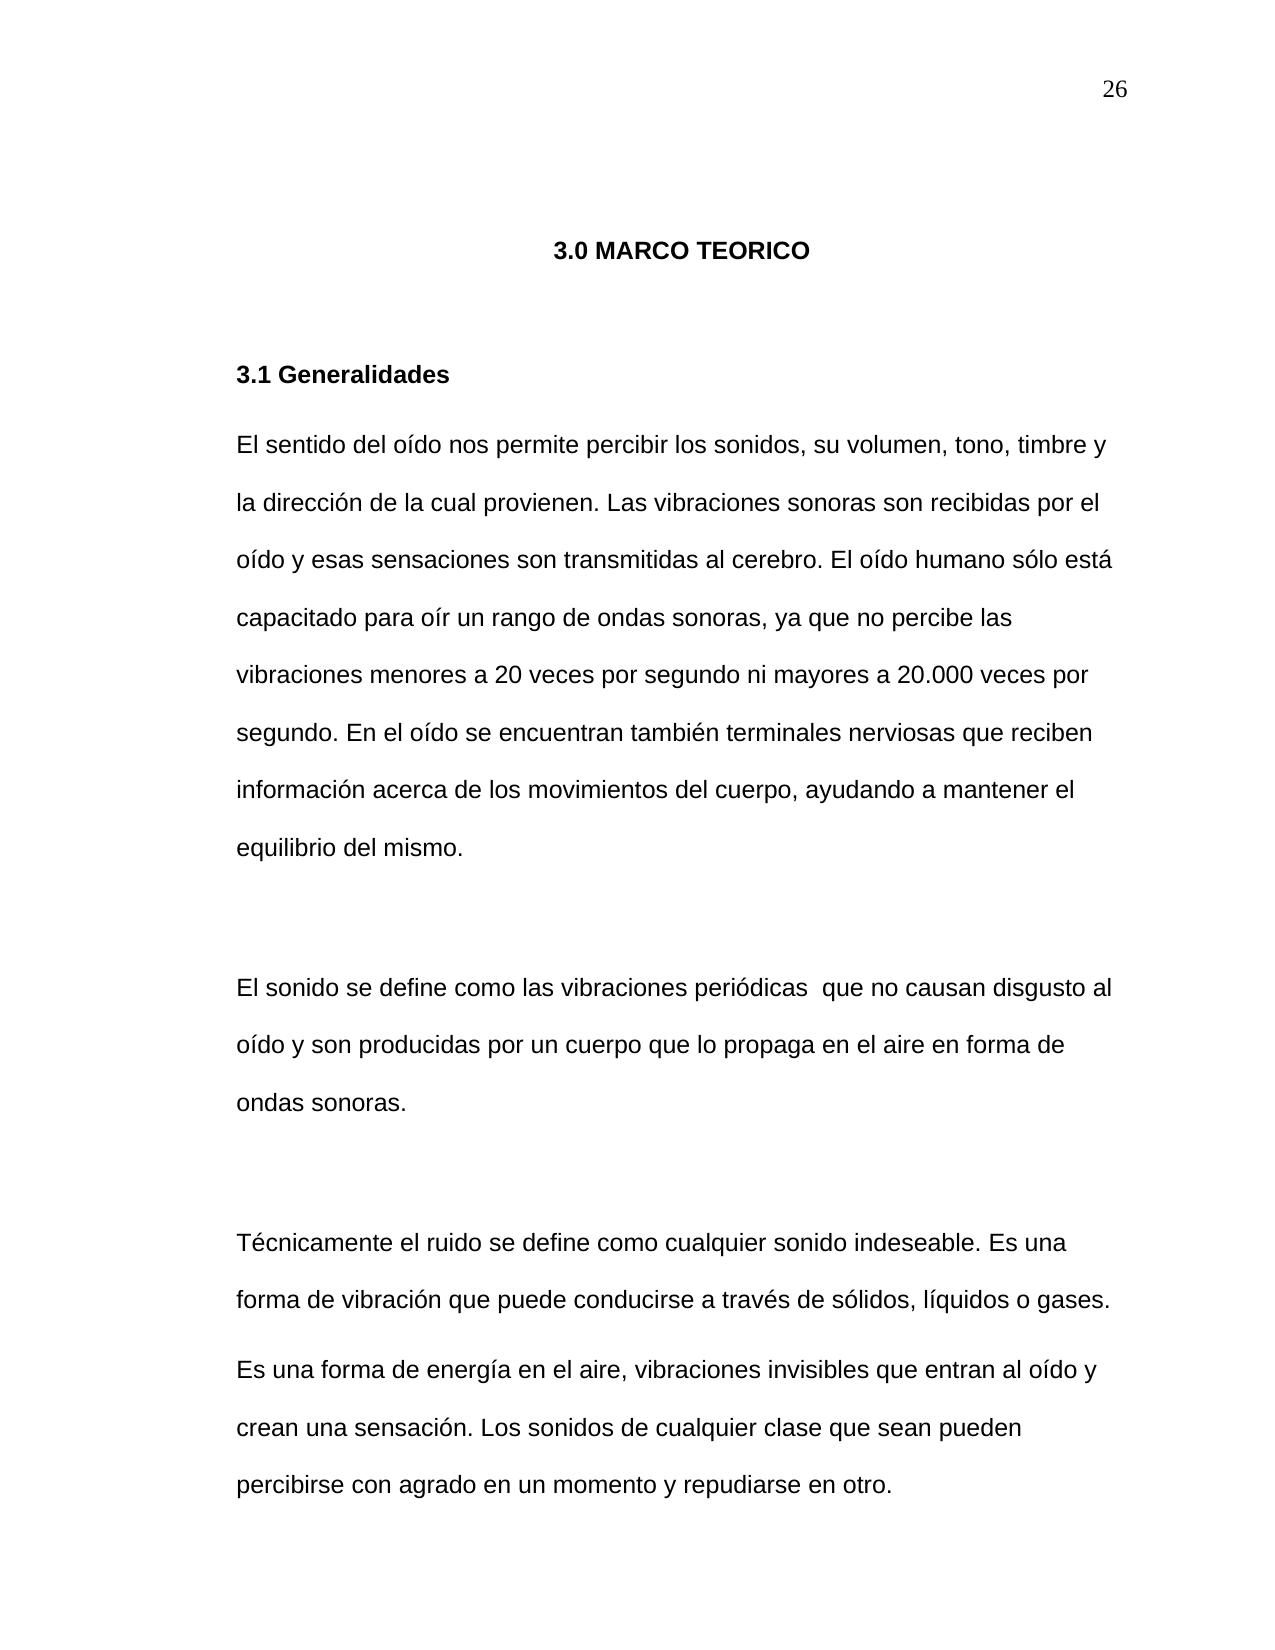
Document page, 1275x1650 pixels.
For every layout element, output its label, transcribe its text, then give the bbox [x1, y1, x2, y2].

text Técnicamente el ruido se define como cualquier sonido indeseable. Es una forma de vibración que puede conducirse a través de sólidos, líquidos o gases. [236, 1227, 1127, 1314]
text El sentido del oído nos permite percibir los sonidos, su volumen, tono, timbre y la dirección de la cual provienen. Las vibraciones sonoras son recibidas por el oído y esas sensaciones son transmitidas al cerebro. El oído humano sólo está capacitado para oír un rango de ondas sonoras, ya que no percibe las vibraciones menores a 20 veces por segundo ni mayores a 20.000 veces por segundo. En el oído se encuentran también terminales nerviosas que reciben información acerca de los movimientos del cuerpo, ayudando a mantener el equilibrio del mismo. [236, 430, 1127, 861]
text 3.0 MARCO TEORICO [236, 236, 1127, 265]
text Es una forma de energía en el aire, vibraciones invisibles que entran al oído y crean una sensación. Los sonidos de cualquier clase que sean pueden percibirse con agrado en un momento y repudiarse en otro. [236, 1355, 1127, 1499]
text 3.1 Generalidades [236, 360, 1127, 389]
text El sonido se define como las vibraciones periódicas que no causan disgusto al oído y son producidas por un cuerpo que lo propaga en el aire en forma de ondas sonoras. [236, 972, 1127, 1116]
